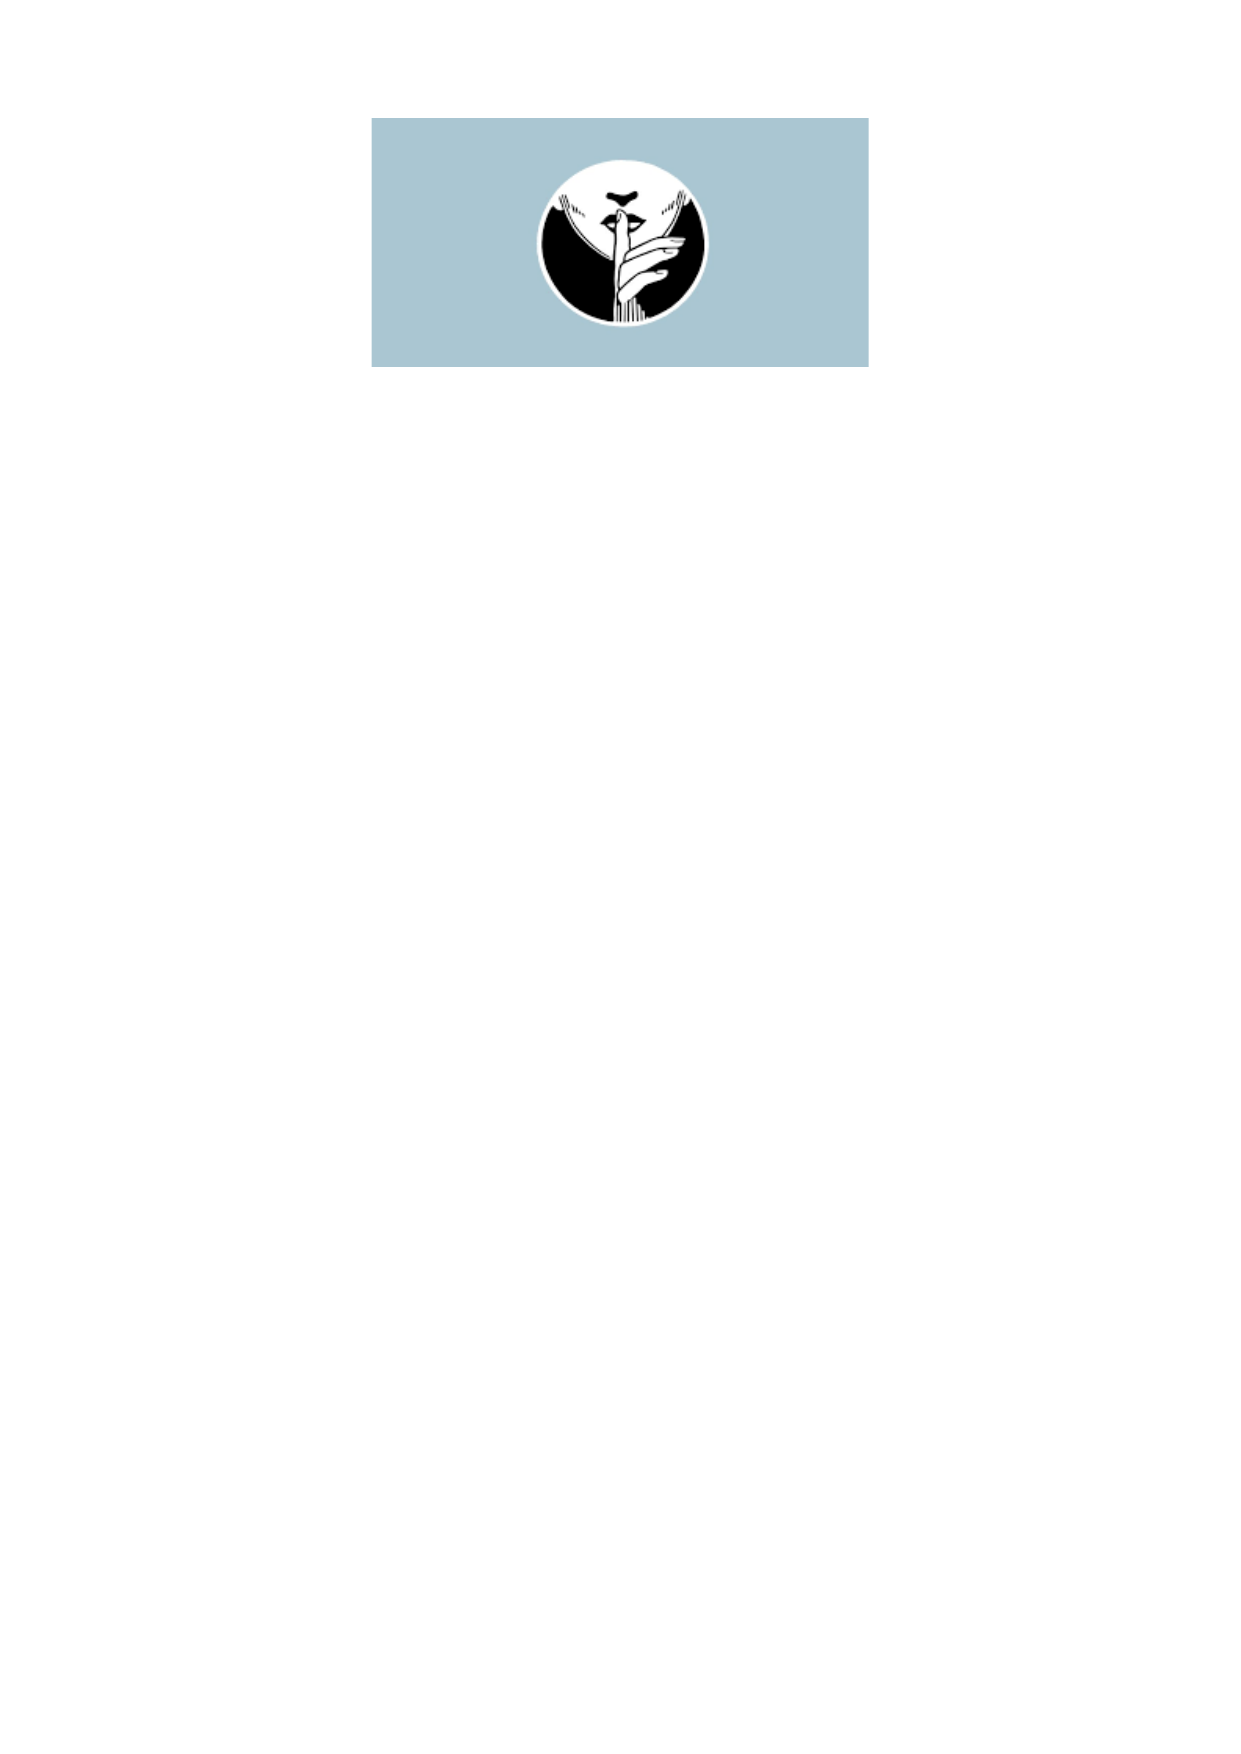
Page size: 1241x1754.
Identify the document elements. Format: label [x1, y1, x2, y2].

picture [371, 118, 869, 367]
